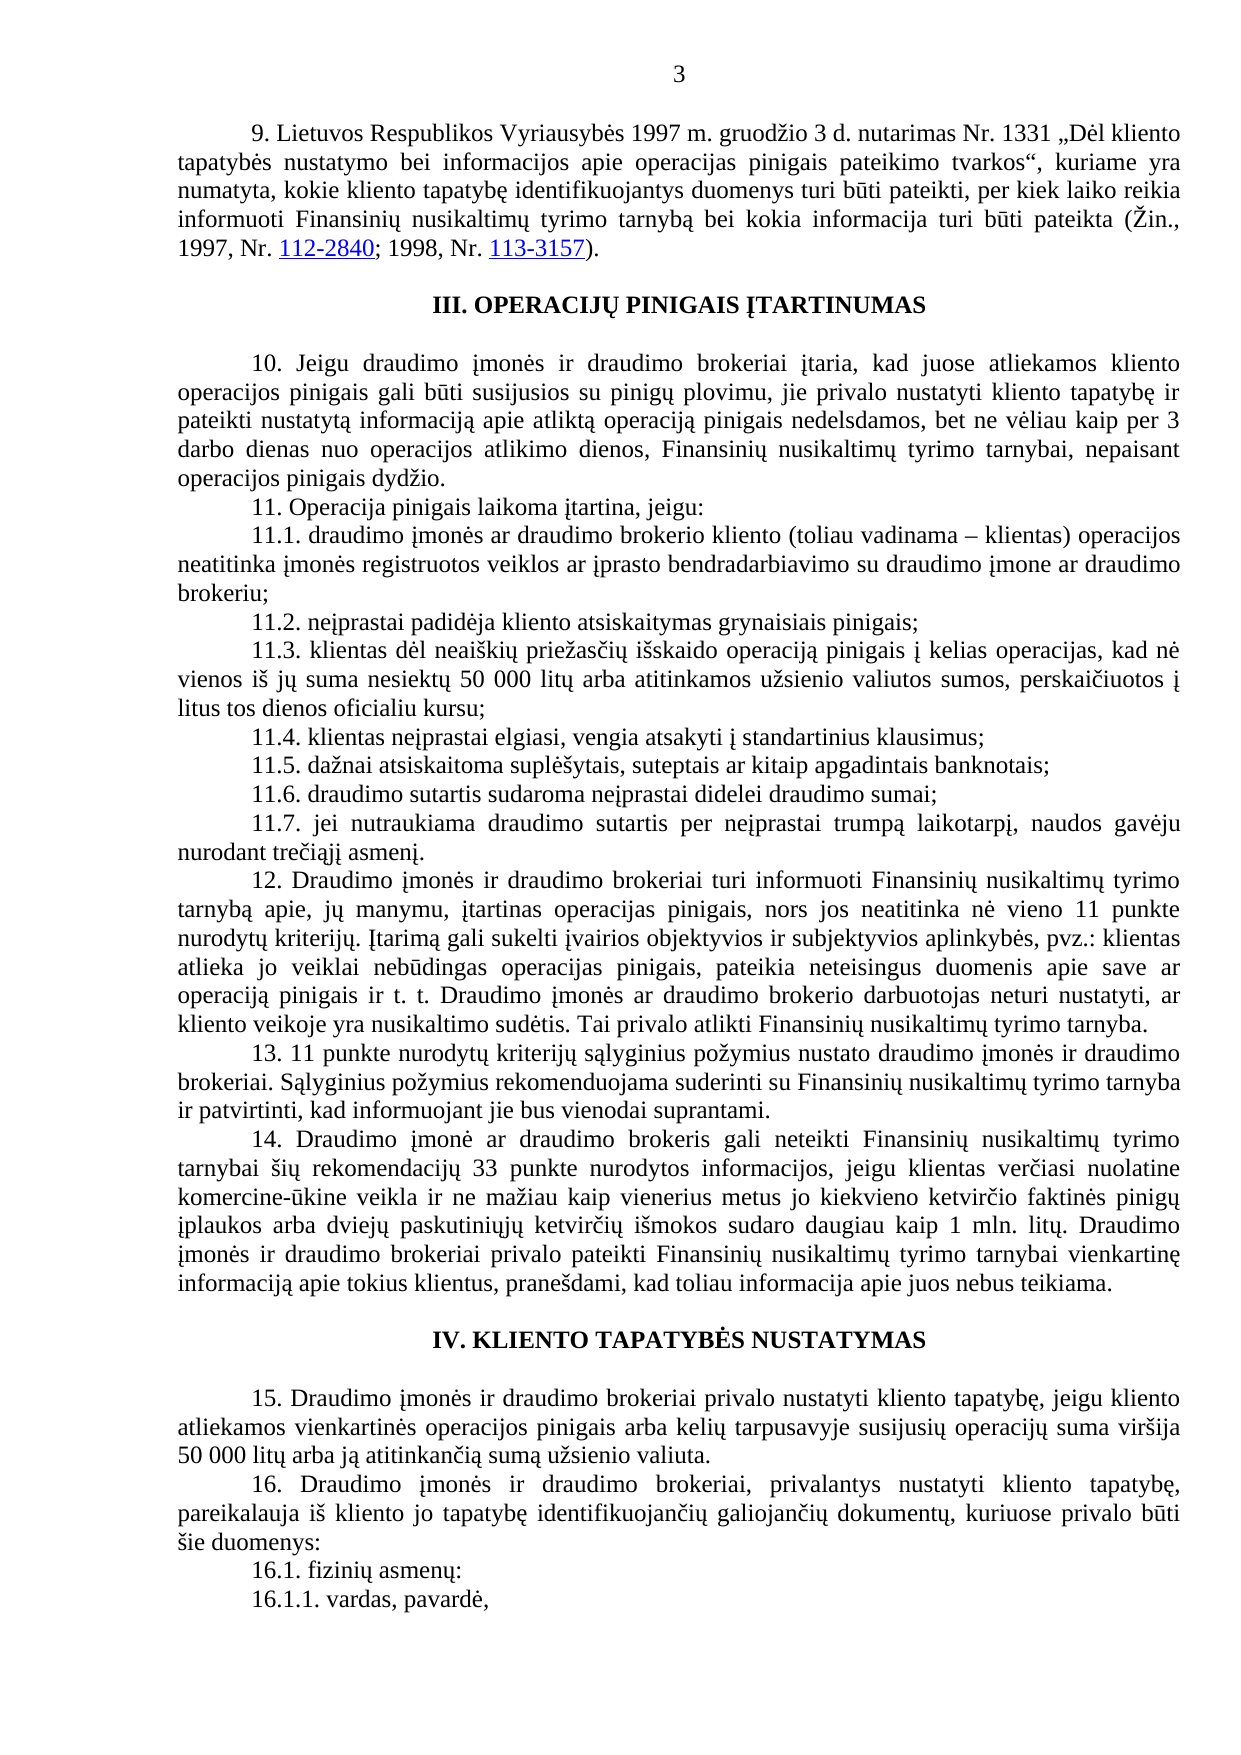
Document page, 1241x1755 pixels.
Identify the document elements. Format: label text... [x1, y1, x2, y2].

text IV. Kliento tapatybės nustatymas [177, 1326, 1181, 1354]
text 11.2. neįprastai padidėja kliento atsiskaitymas grynaisiais pinigais; [177, 607, 1181, 636]
text 16.1. fizinių asmenų: [177, 1556, 1181, 1584]
text 12. Draudimo įmonės ir draudimo brokeriai turi informuoti Finansinių nusikaltimų tyrimo tarnybą apie, jų manymu, įtartinas operacijas pinigais, nors jos neatitinka nė vieno 11 punkte nurodytų kriterijų. Įtarimą gali sukelti įvairios objektyvios ir subjektyvios aplinkybės, pvz.: klientas atlieka jo veiklai nebūdingas operacijas pinigais, pateikia neteisingus duomenis apie save ar operaciją pinigais ir t. t. Draudimo įmonės ar draudimo brokerio darbuotojas neturi nustatyti, ar kliento veikoje yra nusikaltimo sudėtis. Tai privalo atlikti Finansinių nusikaltimų tyrimo tarnyba. [177, 866, 1181, 1038]
text 15. Draudimo įmonės ir draudimo brokeriai privalo nustatyti kliento tapatybę, jeigu kliento atliekamos vienkartinės operacijos pinigais arba kelių tarpusavyje susijusių operacijų suma viršija 50 000 litų arba ją atitinkančią sumą užsienio valiuta. [177, 1383, 1181, 1469]
text 13. 11 punkte nurodytų kriterijų sąlyginius požymius nustato draudimo įmonės ir draudimo brokeriai. Sąlyginius požymius rekomenduojama suderinti su Finansinių nusikaltimų tyrimo tarnyba ir patvirtinti, kad informuojant jie bus vienodai suprantami. [177, 1038, 1181, 1124]
text 14. Draudimo įmonė ar draudimo brokeris gali neteikti Finansinių nusikaltimų tyrimo tarnybai šių rekomendacijų 33 punkte nurodytos informacijos, jeigu klientas verčiasi nuolatine komercine-ūkine veikla ir ne mažiau kaip vienerius metus jo kiekvieno ketvirčio faktinės pinigų įplaukos arba dviejų paskutiniųjų ketvirčių išmokos sudaro daugiau kaip 1 mln. litų. Draudimo įmonės ir draudimo brokeriai privalo pateikti Finansinių nusikaltimų tyrimo tarnybai vienkartinę informaciją apie tokius klientus, pranešdami, kad toliau informacija apie juos nebus teikiama. [177, 1124, 1181, 1297]
text 10. Jeigu draudimo įmonės ir draudimo brokeriai įtaria, kad juose atliekamos kliento operacijos pinigais gali būti susijusios su pinigų plovimu, jie privalo nustatyti kliento tapatybę ir pateikti nustatytą informaciją apie atliktą operaciją pinigais nedelsdamos, bet ne vėliau kaip per 3 darbo dienas nuo operacijos atlikimo dienos, Finansinių nusikaltimų tyrimo tarnybai, nepaisant operacijos pinigais dydžio. [177, 348, 1181, 492]
text 11.4. klientas neįprastai elgiasi, vengia atsakyti į standartinius klausimus; [177, 722, 1181, 751]
text 16.1.1. vardas, pavardė, [177, 1584, 1181, 1613]
text 11. Operacija pinigais laikoma įtartina, jeigu: [177, 492, 1181, 521]
text 9. Lietuvos Respublikos Vyriausybės 1997 m. gruodžio 3 d. nutarimas Nr. 1331 „Dėl kliento tapatybės nustatymo bei informacijos apie operacijas pinigais pateikimo tvarkos“, kuriame yra numatyta, kokie kliento tapatybę identifikuojantys duomenys turi būti pateikti, per kiek laiko reikia informuoti Finansinių nusikaltimų tyrimo tarnybą bei kokia informacija turi būti pateikta (Žin., 1997, Nr. 112-2840; 1998, Nr. 113-3157). [177, 118, 1181, 262]
text 11.7. jei nutraukiama draudimo sutartis per neįprastai trumpą laikotarpį, naudos gavėju nurodant trečiąjį asmenį. [177, 808, 1181, 866]
text 11.6. draudimo sutartis sudaroma neįprastai didelei draudimo sumai; [177, 779, 1181, 808]
text 16. Draudimo įmonės ir draudimo brokeriai, privalantys nustatyti kliento tapatybę, pareikalauja iš kliento jo tapatybę identifikuojančių galiojančių dokumentų, kuriuose privalo būti šie duomenys: [177, 1469, 1181, 1556]
text 11.1. draudimo įmonės ar draudimo brokerio kliento (toliau vadinama – klientas) operacijos neatitinka įmonės registruotos veiklos ar įprasto bendradarbiavimo su draudimo įmone ar draudimo brokeriu; [177, 521, 1181, 607]
text III. Operacijų pinigais įtartinumas [177, 291, 1181, 319]
text 11.5. dažnai atsiskaitoma suplėšytais, suteptais ar kitaip apgadintais banknotais; [177, 751, 1181, 779]
text 11.3. klientas dėl neaiškių priežasčių išskaido operaciją pinigais į kelias operacijas, kad nė vienos iš jų suma nesiektų 50 000 litų arba atitinkamos užsienio valiutos sumos, perskaičiuotos į litus tos dienos oficialiu kursu; [177, 636, 1181, 722]
